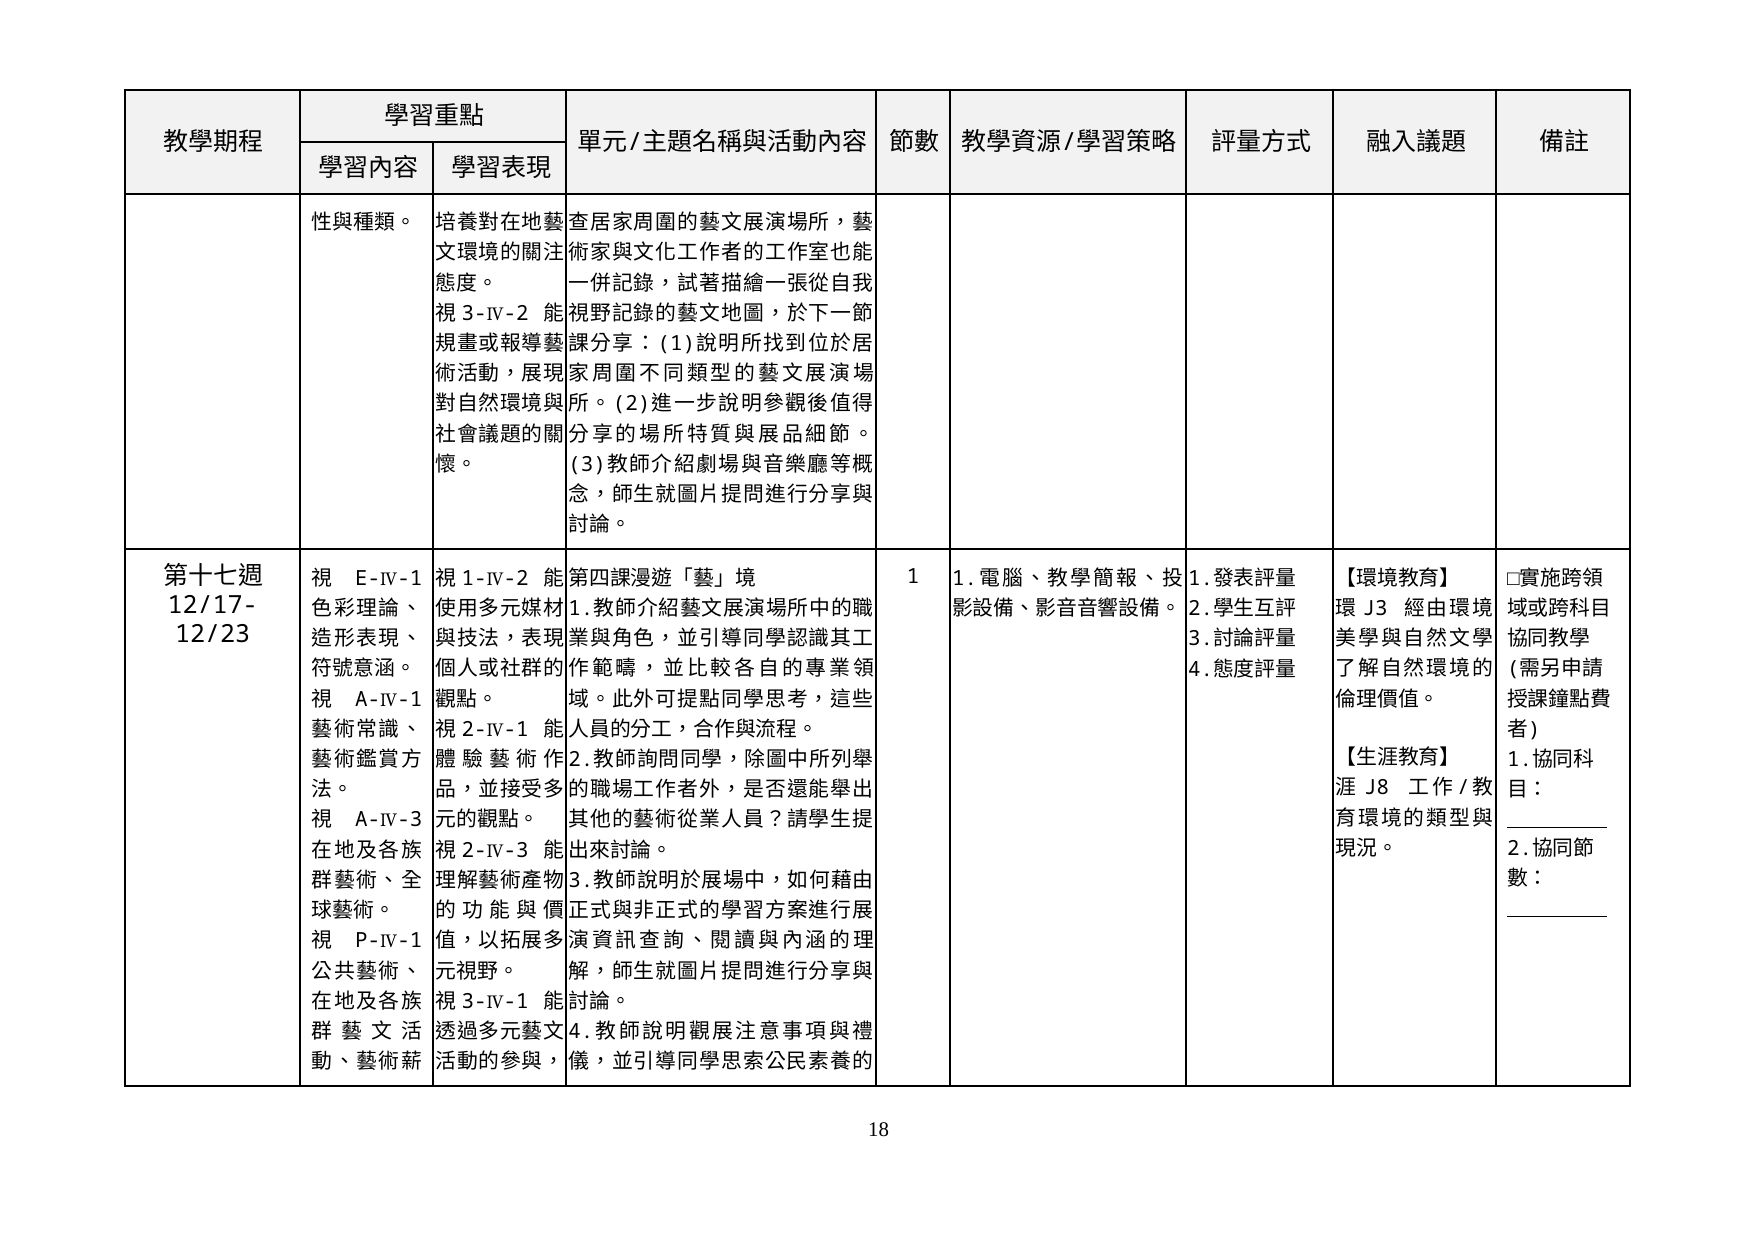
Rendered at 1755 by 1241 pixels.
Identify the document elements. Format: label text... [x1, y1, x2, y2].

table_header 教學資源/學習策略 [951, 91, 1185, 193]
table_header 節數 [877, 91, 949, 193]
table_cell 查居家周圍的藝文展演場所，藝術家與文化工作者的工作室也能一併記錄，試著描繪一張從自我視野記錄的藝文地圖，於下一節課分享：(1)說明所找到位於居家周圍不同類型的藝文展演場所。(2)進一步說明參觀後值得分享的場所特質與展品細節。(3)教師介紹劇場與音樂廳等概念，師生就圖片提問進行分享與討論。 [567, 195, 875, 548]
table_cell [1497, 195, 1629, 548]
table_header 教學期程 [126, 91, 299, 193]
table_cell 培養對在地藝文環境的關注態度。 視3-Ⅳ-2 能規畫或報導藝術活動，展現對自然環境與社會議題的關懷。 [434, 195, 565, 548]
table_header 單元/主題名稱與活動內容 [567, 91, 875, 193]
table_cell 1.發表評量 2.學生互評 3.討論評量 4.態度評量 [1187, 550, 1332, 1085]
table_cell 第四課漫遊「藝」境 1.教師介紹藝文展演場所中的職業與角色，並引導同學認識其工作範疇，並比較各自的專業領域。此外可提點同學思考，這些人員的分工，合作與流程。 2.教師詢問同學，除圖中所列舉的職場工作者外，是否還能舉出其他的藝術從業人員？請學生提出來討論。 3.教師說明於展場中，如何藉由正式與非正式的學習方案進行展演資訊查詢、閱讀與內涵的理解，師生就圖片提問進行分享與討論。 4.教師說明觀展注意事項與禮儀，並引導同學思索公民素養的 [567, 550, 875, 1085]
table_cell 1 [877, 550, 949, 1085]
table_cell 視E-Ⅳ-1 色彩理論、造形表現、符號意涵。 視A-Ⅳ-1 藝術常識、藝術鑑賞方法。 視A-Ⅳ-3 在地及各族群藝術、全球藝術。 視P-Ⅳ-1 公共藝術、在地及各族群藝文活動、藝術薪 [301, 550, 432, 1085]
table_cell 學習表現 [434, 143, 565, 193]
table_cell □實施跨領域或跨科目協同教學(需另申請授課鐘點費者) 1.協同科目： 2.協同節數： [1497, 550, 1629, 1085]
table_cell 視1-Ⅳ-2 能使用多元媒材與技法，表現個人或社群的觀點。 視2-Ⅳ-1 能體驗藝術作品，並接受多元的觀點。 視2-Ⅳ-3 能理解藝術產物的功能與價值，以拓展多元視野。 視3-Ⅳ-1 能透過多元藝文活動的參與， [434, 550, 565, 1085]
table_header 學習重點 [301, 91, 565, 141]
table_cell 1.電腦、教學簡報、投影設備、影音音響設備。 [951, 550, 1185, 1085]
table_cell [126, 195, 299, 548]
table_header 融入議題 [1334, 91, 1495, 193]
table_cell [1187, 195, 1332, 548]
table_cell 學習內容 [301, 143, 432, 193]
table_cell 性與種類。 [301, 195, 432, 548]
table_cell [1334, 195, 1495, 548]
table_cell [951, 195, 1185, 548]
table_cell 第十七週12/17-12/23 [126, 550, 299, 1085]
table_cell 【環境教育】 環J3 經由環境美學與自然文學了解自然環境的倫理價值。 【生涯教育】 涯J8 工作/教育環境的類型與現況。 [1334, 550, 1495, 1085]
table_header 評量方式 [1187, 91, 1332, 193]
table_header 備註 [1497, 91, 1629, 193]
table_cell [877, 195, 949, 548]
